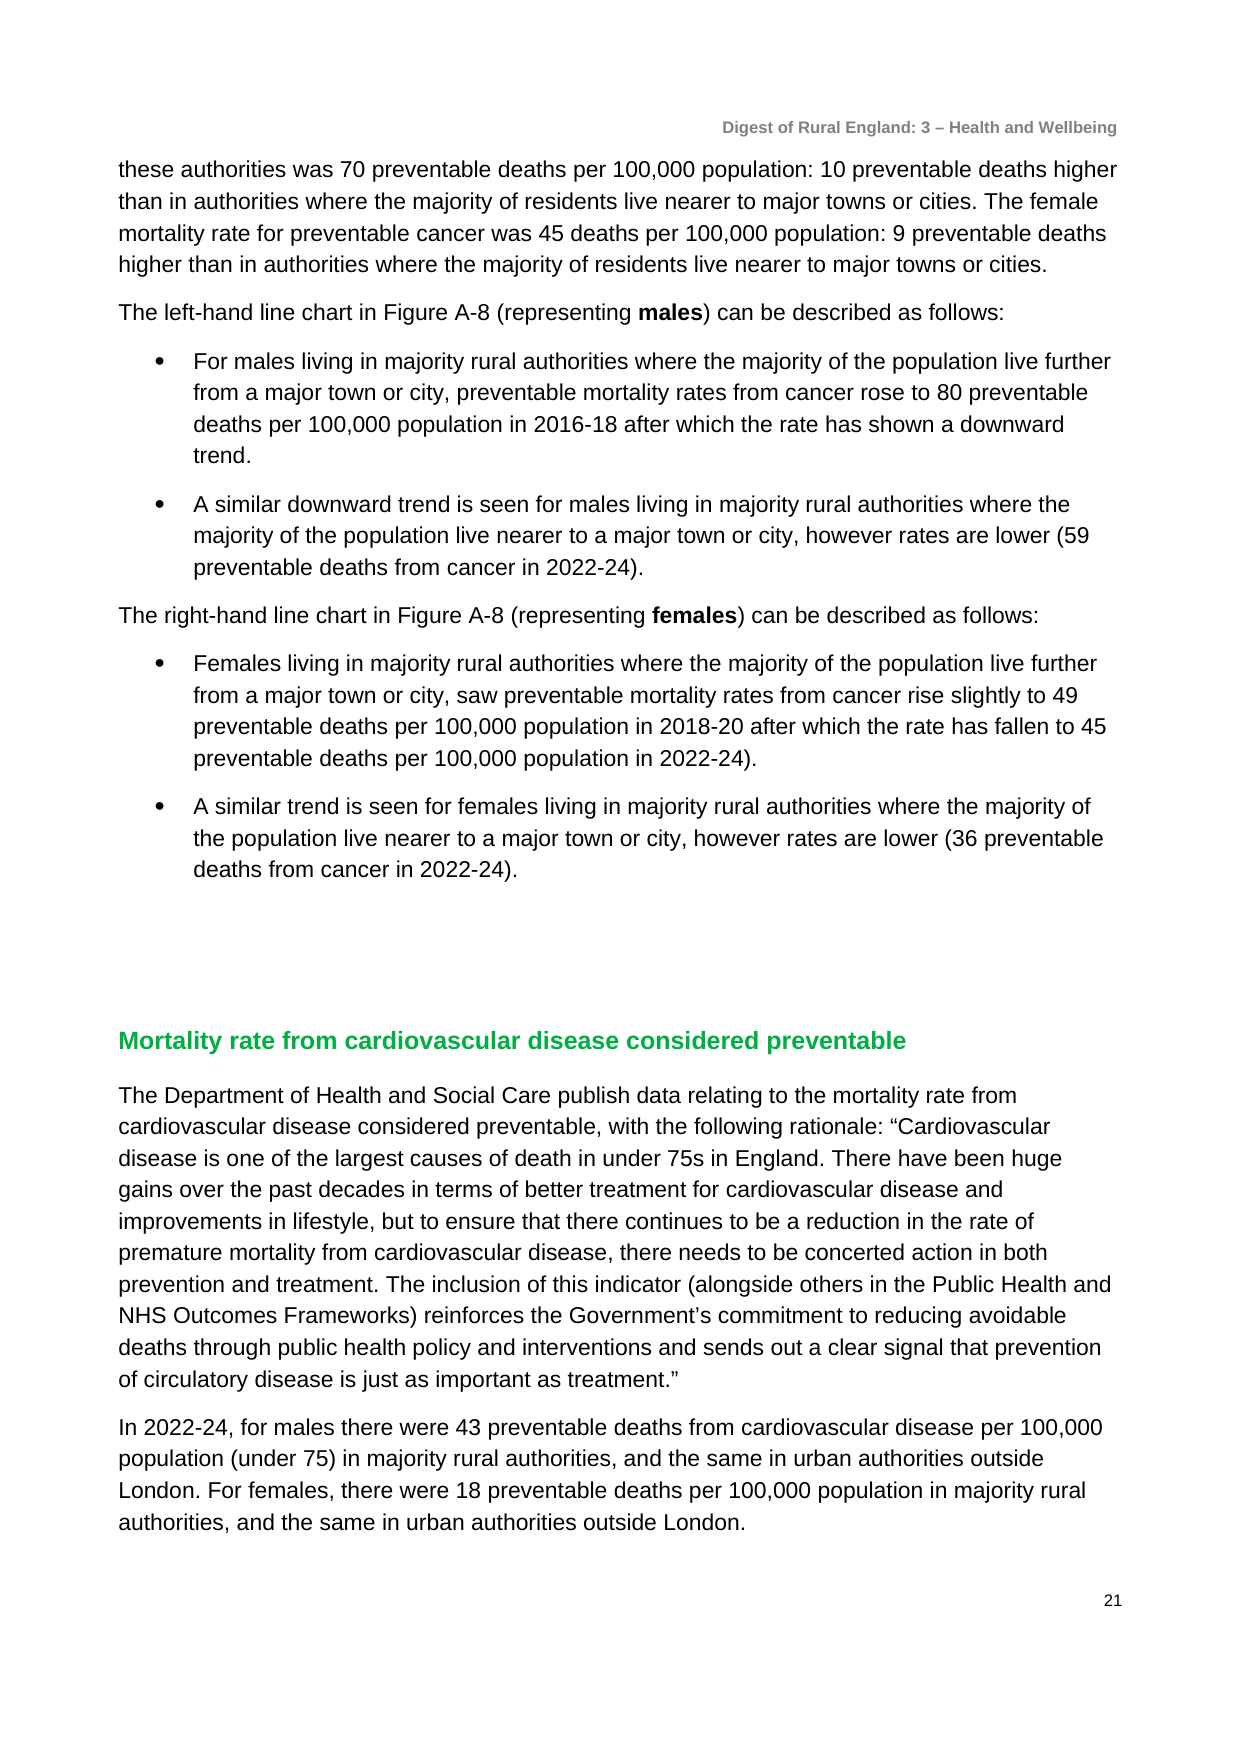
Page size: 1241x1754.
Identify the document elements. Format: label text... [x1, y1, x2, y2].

text In 2022-24, for males there were 43 preventable deaths from cardiovascular disease per 100,000 population (under 75) in majority rural authorities, and the same in urban authorities outside London. For females, there were 18 preventable deaths per 100,000 population in majority rural authorities, and the same in urban authorities outside London. [118, 1414, 1122, 1535]
text The left-hand line chart in Figure A‑8 (representing males) can be described as follows: [118, 299, 1122, 326]
text The Department of Health and Social Care publish data relating to the mortality rate from cardiovascular disease considered preventable, with the following rationale: “Cardiovascular disease is one of the largest causes of death in under 75s in England. There have been huge gains over the past decades in terms of better treatment for cardiovascular disease and improvements in lifestyle, but to ensure that there continues to be a reduction in the rate of premature mortality from cardiovascular disease, there needs to be concerted action in both prevention and treatment. The inclusion of this indicator (alongside others in the Public Health and NHS Outcomes Frameworks) reinforces the Government’s commitment to reducing avoidable deaths through public health policy and interventions and sends out a clear signal that prevention of circulatory disease is just as important as treatment.” [118, 1082, 1122, 1392]
list A similar trend is seen for females living in majority rural authorities where the majority of the population live nearer to a major town or city, however rates are lower (36 preventable deaths from cancer in 2022-24). [156, 793, 1122, 882]
list A similar downward trend is seen for males living in majority rural authorities where the majority of the population live nearer to a major town or city, however rates are lower (59 preventable deaths from cancer in 2022-24). [156, 491, 1122, 580]
list Females living in majority rural authorities where the majority of the population live further from a major town or city, saw preventable mortality rates from cancer rise slightly to 49 preventable deaths per 100,000 population in 2018-20 after which the rate has fallen to 45 preventable deaths per 100,000 population in 2022-24). [156, 650, 1122, 771]
text The right-hand line chart in Figure A‑8 (representing females) can be described as follows: [118, 602, 1122, 628]
list For males living in majority rural authorities where the majority of the population live further from a major town or city, preventable mortality rates from cancer rose to 80 preventable deaths per 100,000 population in 2016-18 after which the rate has shown a downward trend. [156, 348, 1122, 469]
text these authorities was 70 preventable deaths per 100,000 population: 10 preventable deaths higher than in authorities where the majority of residents live nearer to major towns or cities. The female mortality rate for preventable cancer was 45 deaths per 100,000 population: 9 preventable deaths higher than in authorities where the majority of residents live nearer to major towns or cities. [118, 156, 1122, 277]
subtitle Mortality rate from cardiovascular disease considered preventable [118, 1026, 1122, 1054]
